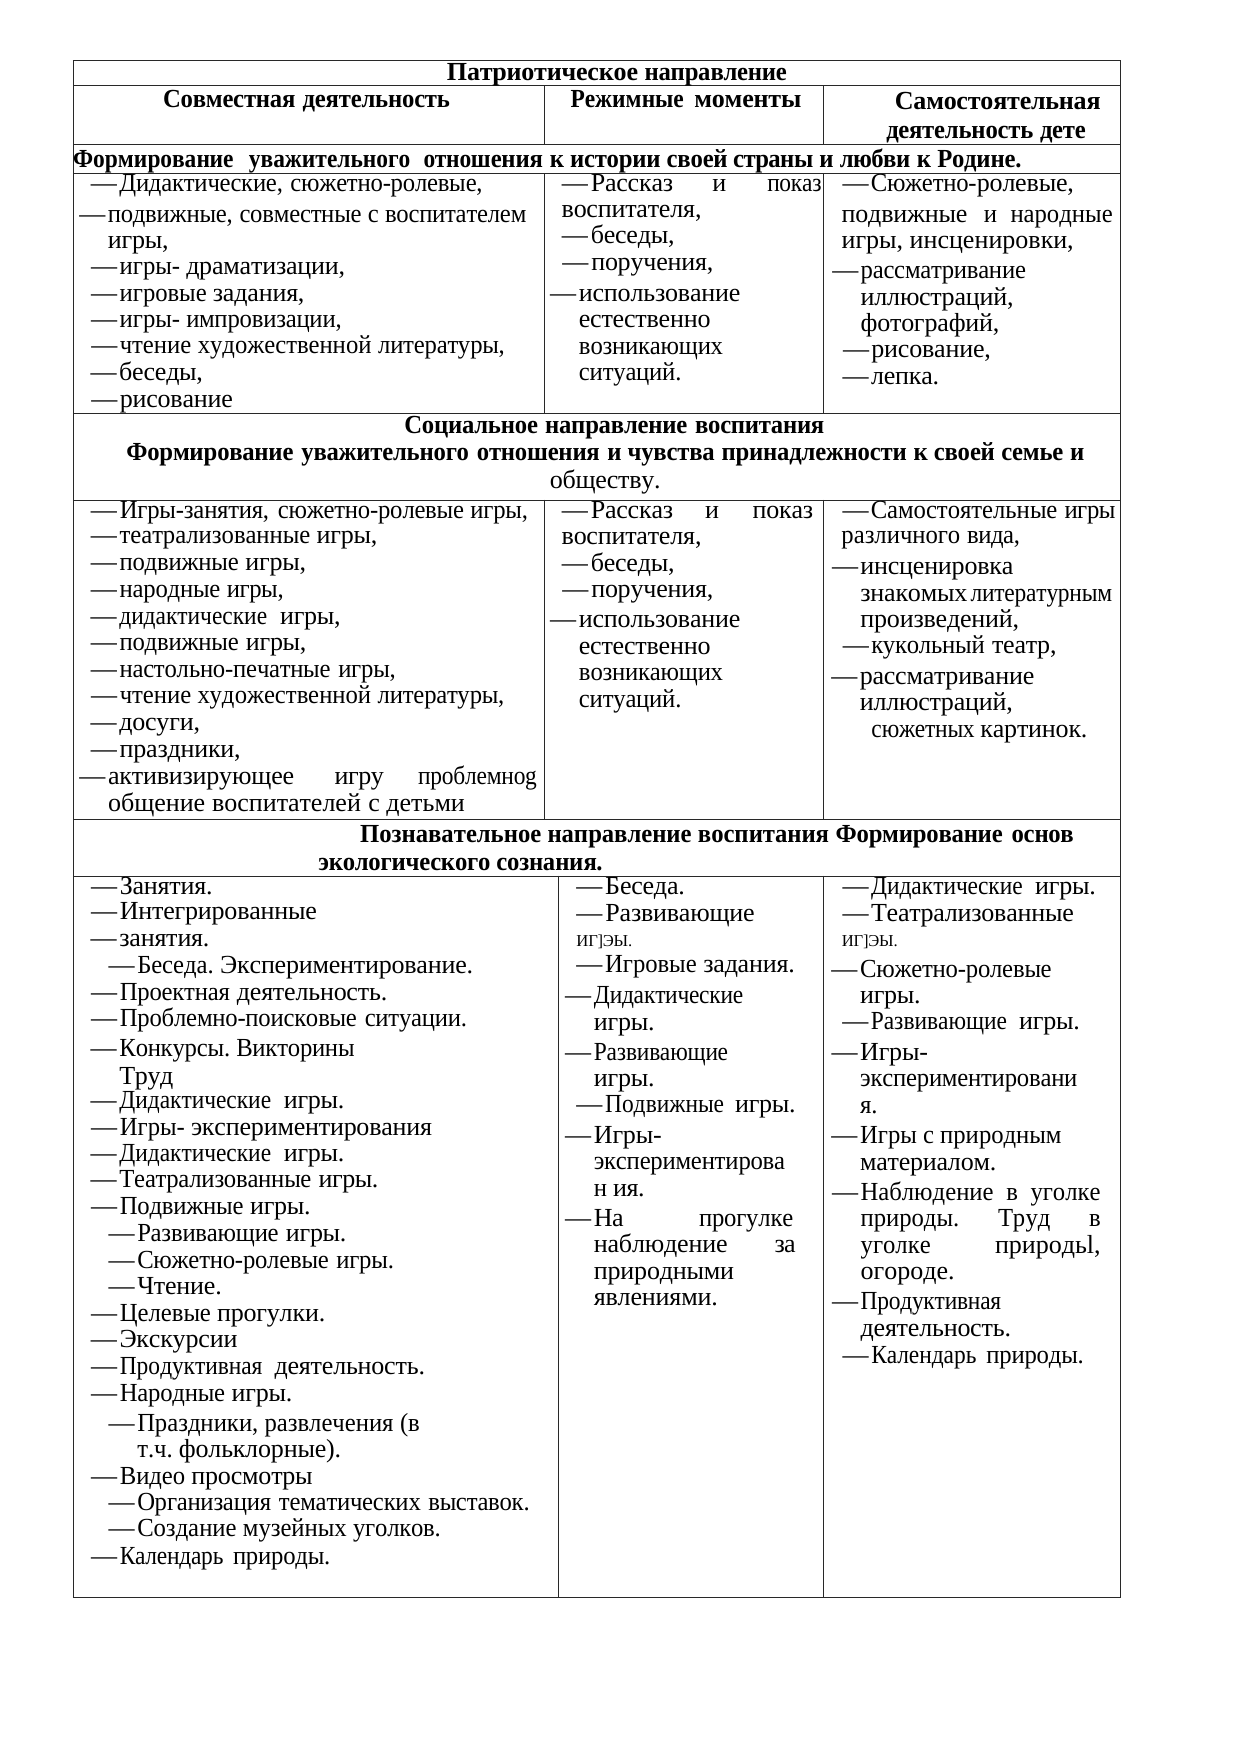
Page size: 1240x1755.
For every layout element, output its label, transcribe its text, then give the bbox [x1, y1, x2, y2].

table_cell Дидактические, сюжетно-ролевые, подвижные, совместные с воспитателем игры, игры- драматизации, игровые задания, игры- импровизации, чтение художественной литературы, беседы, рисование [74, 174, 544, 413]
table_cell Режимные моменты [545, 86, 823, 144]
table_cell Рассказ и показ воспитателя, беседы, поручения, использование естественно возникающих ситуаций. [545, 501, 823, 818]
table_cell Игры-занятия, сюжетно-ролевые игры, театрализованные игры, подвижные игры, народные игры, дидактические игры, подвижные игры, настольно-печатные игры, чтение художественной литературы, досуги, праздники, активизирующее игру пpoблeмнog общение воспитателей с детьми [74, 501, 544, 818]
table_cell Сюжетно-ролевые, подвижные и народные игры, инсценировки, рассматривание иллюстраций, фотографий, рисование, лепка. [824, 174, 1120, 413]
table_cell Совместная деятельность [74, 86, 544, 144]
table_cell Социальное направление воспитания Формирование уважительного отношения и чувства принадлежности к своей семье и обществу. [74, 414, 1120, 499]
table_header Патриотическое направление [74, 61, 1120, 85]
table_cell Дидактические игры. Театрализованные ИГ]ЭЫ. Сюжетно-ролевые игры. Развивающие игры. Игры- экспериментирования. Игры с природным материалом. Наблюдение в уголке природы. Труд в уголке природьl, огороде. Продуктивная деятельность. Календарь природы. [824, 877, 1120, 1597]
table_cell Самостоятельные игры различного вида, инсценировка знакомых литературным произведений, кукольный театр, рассматривание иллюстраций, сюжетных картинок. [824, 501, 1120, 818]
table_cell Занятия. Интегрированные занятия. Беседа. Экспериментирование. Проектная деятельность. Проблемно-поисковые ситуации. Конкурсы. Викторины Труд Дидактические игры. Игры- экспериментирования Дидактические игры. Театрализованные игры. Подвижные игры. Развивающие игры. Сюжетно-ролевые игры. Чтение. Целевые прогулки. Экскурсии Продуктивная деятельность. Народные игры. Праздники, развлечения (в т.ч. фольклорные). Видео просмотры Организация тематических выставок. Создание музейных уголков. Календарь природы. [74, 877, 558, 1597]
table_cell Формирование уважительного отношения к истории своей страны и любви к Родине. [74, 145, 1120, 173]
table_cell Самостоятельная деятельность дете [824, 86, 1120, 144]
table_cell Рассказ и показ воспитателя, беседы, поручения, использование естественно возникающих ситуаций. [545, 174, 823, 413]
table_cell Беседа. Развивающие ИГ]ЭЫ. Игровые задания. Дидактические игры. Развивающие игры. Подвижные игры. Игры- экспериментирован ия. На прогулке наблюдение за природными явлениями. [559, 877, 823, 1597]
table_cell Познавательное направление воспитания Формирование основ экологического сознания. [74, 820, 1120, 876]
